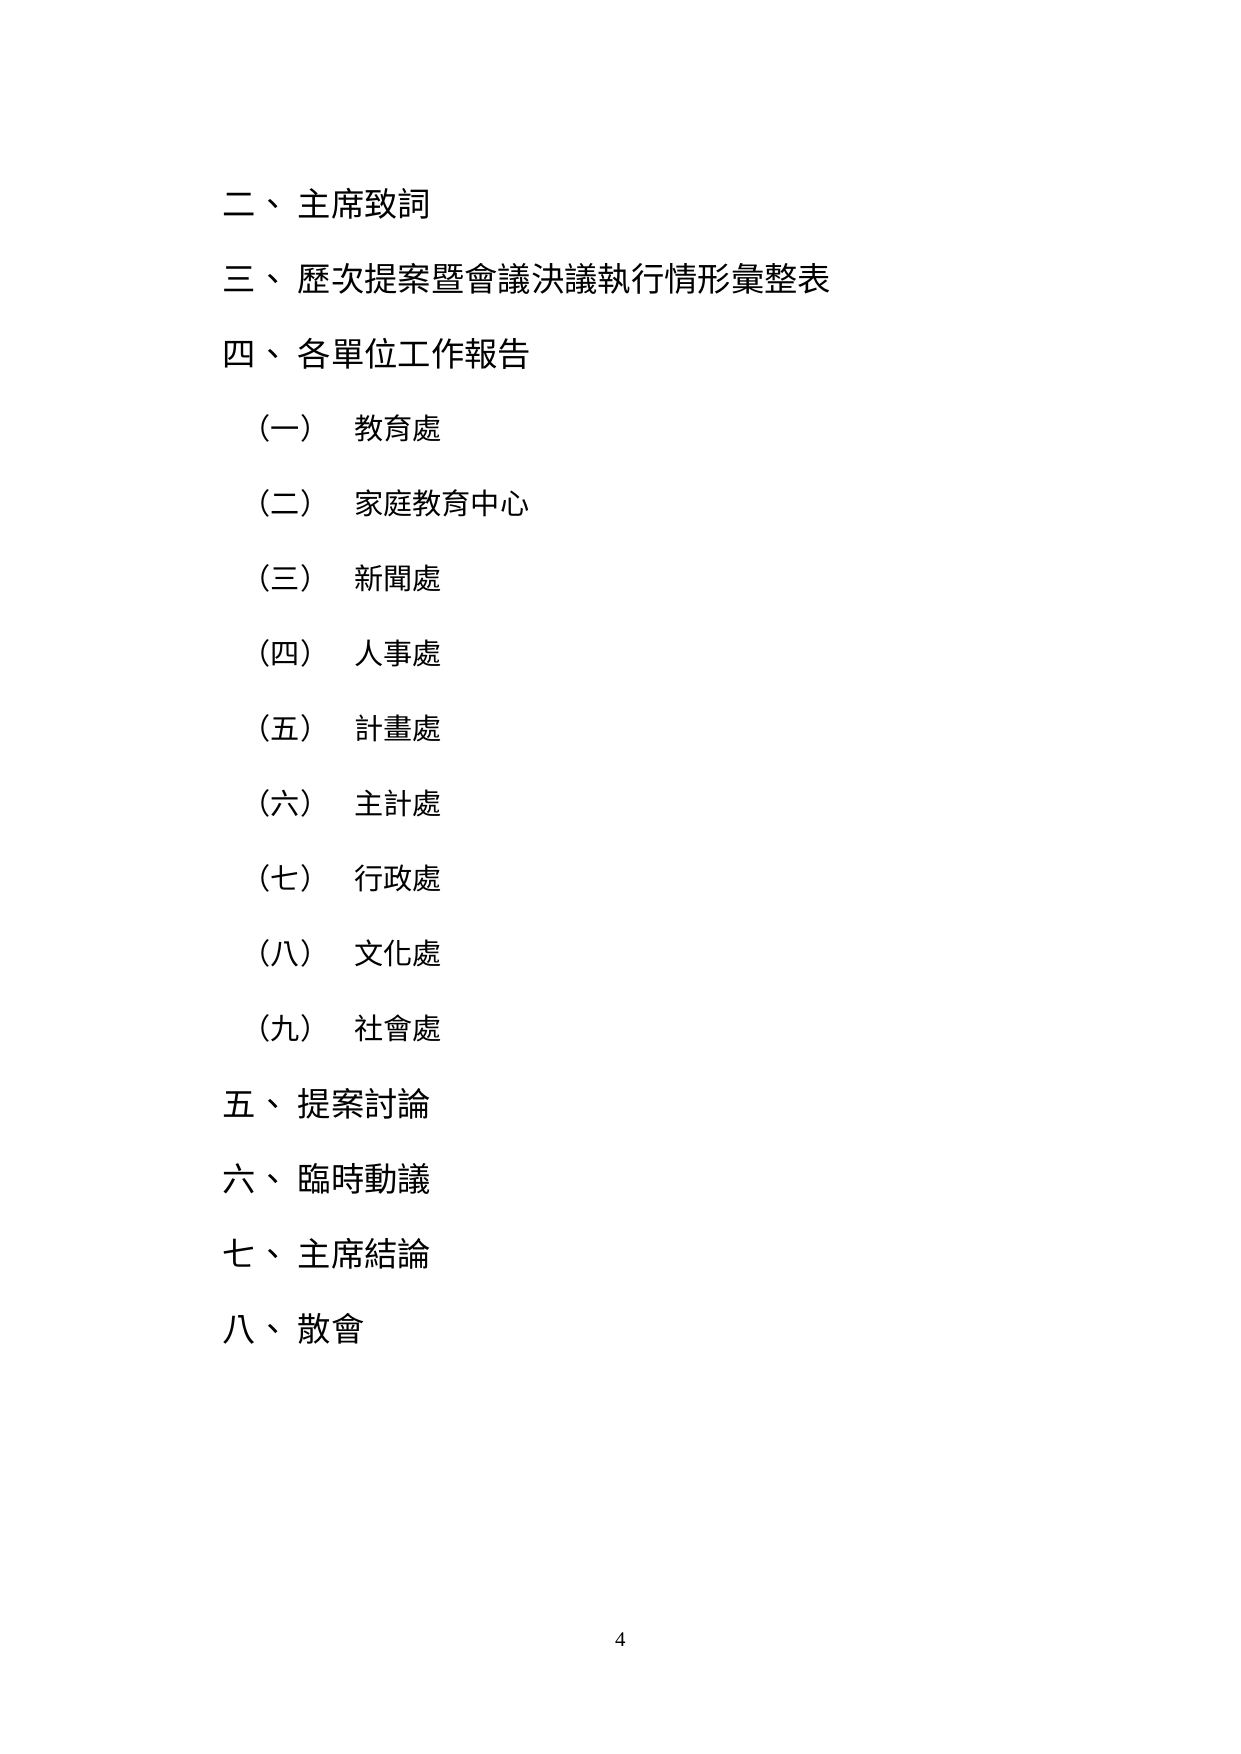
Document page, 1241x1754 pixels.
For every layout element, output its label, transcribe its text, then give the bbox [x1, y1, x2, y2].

list 計畫處 [241, 689, 1092, 764]
list 家庭教育中心 [241, 464, 1092, 539]
list 散會 [223, 1289, 1092, 1364]
list 主計處 [241, 764, 1092, 839]
list 主席致詞 [223, 164, 1092, 239]
list 教育處 [241, 389, 1092, 464]
list 歷次提案暨會議決議執行情形彙整表 [223, 239, 1092, 314]
list 行政處 [241, 839, 1092, 914]
list 提案討論 [223, 1064, 1092, 1139]
list 臨時動議 [223, 1139, 1092, 1214]
list 各單位工作報告 [223, 314, 1092, 389]
list 社會處 [241, 989, 1092, 1064]
list 文化處 [241, 914, 1092, 989]
list 主席結論 [223, 1214, 1092, 1289]
list 人事處 [241, 614, 1092, 689]
list 新聞處 [241, 539, 1092, 614]
